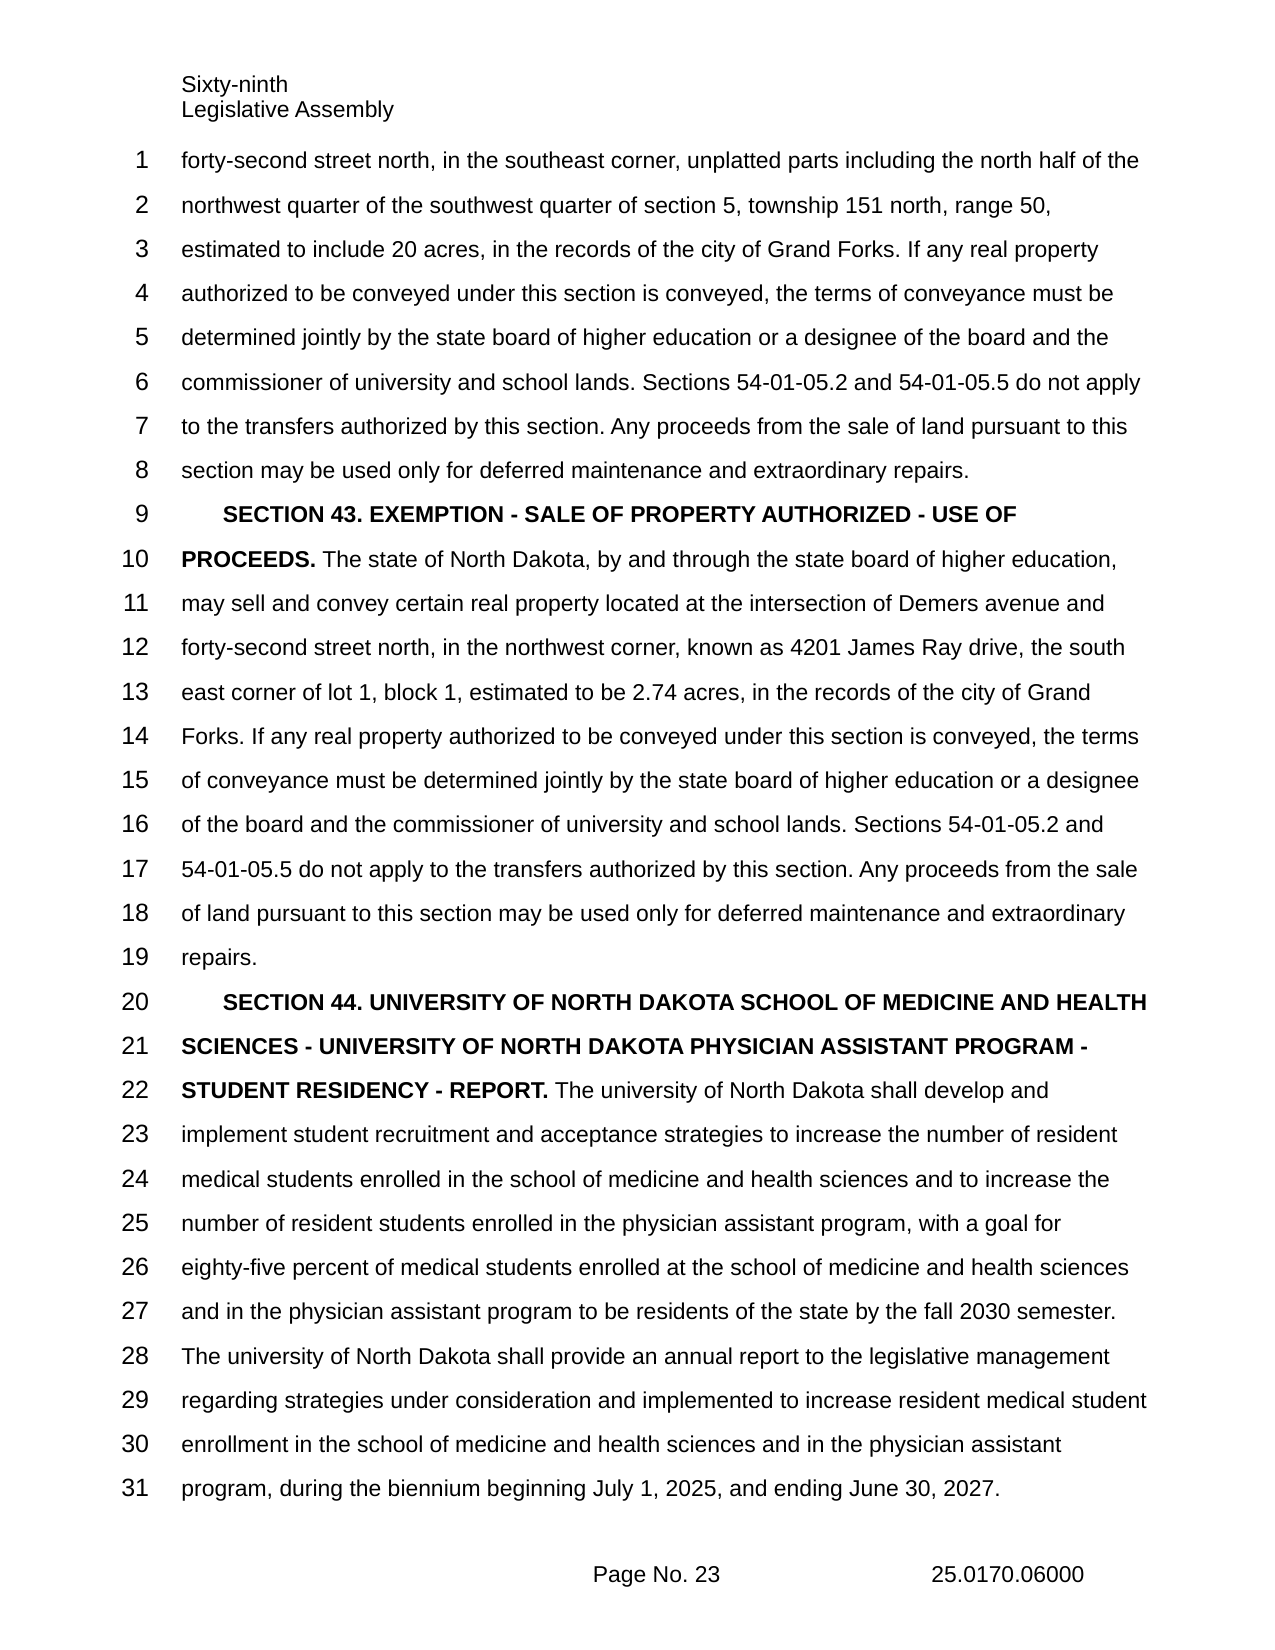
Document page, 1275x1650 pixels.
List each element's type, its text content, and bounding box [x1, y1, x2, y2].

text SECTION 43. EXEMPTION - SALE OF PROPERTY AUTHORIZED - USE OF PROCEEDS. The state of North Dakota, by and through the state board of higher education, may sell and convey certain real property located at the intersection of Demers avenue and forty‑second street north, in the northwest corner, known as 4201 James Ray drive, the south east corner of lot 1, block 1, estimated to be 2.74 acres, in the records of the city of Grand Forks. If any real property authorized to be conveyed under this section is conveyed, the terms of conveyance must be determined jointly by the state board of higher education or a designee of the board and the commissioner of university and school lands. Sections 54‑01‑05.2 and 54‑01‑05.5 do not apply to the transfers authorized by this section. Any proceeds from the sale of land pursuant to this section may be used only for deferred maintenance and extraordinary repairs. [181, 487, 1154, 974]
text forty‑second street north, in the southeast corner, unplatted parts including the north half of the northwest quarter of the southwest quarter of section 5, township 151 north, range 50, estimated to include 20 acres, in the records of the city of Grand Forks. If any real property authorized to be conveyed under this section is conveyed, the terms of conveyance must be determined jointly by the state board of higher education or a designee of the board and the commissioner of university and school lands. Sections 54‑01‑05.2 and 54‑01‑05.5 do not apply to the transfers authorized by this section. Any proceeds from the sale of land pursuant to this section may be used only for deferred maintenance and extraordinary repairs. [181, 133, 1154, 487]
text SECTION 44. UNIVERSITY OF NORTH DAKOTA SCHOOL OF MEDICINE AND HEALTH SCIENCES - UNIVERSITY OF NORTH DAKOTA PHYSICIAN ASSISTANT PROGRAM - STUDENT RESIDENCY - REPORT. The university of North Dakota shall develop and implement student recruitment and acceptance strategies to increase the number of resident medical students enrolled in the school of medicine and health sciences and to increase the number of resident students enrolled in the physician assistant program, with a goal for eighty‑five percent of medical students enrolled at the school of medicine and health sciences and in the physician assistant program to be residents of the state by the fall 2030 semester. The university of North Dakota shall provide an annual report to the legislative management regarding strategies under consideration and implemented to increase resident medical student enrollment in the school of medicine and health sciences and in the physician assistant program, during the biennium beginning July 1, 2025, and ending June 30, 2027. [181, 974, 1154, 1506]
